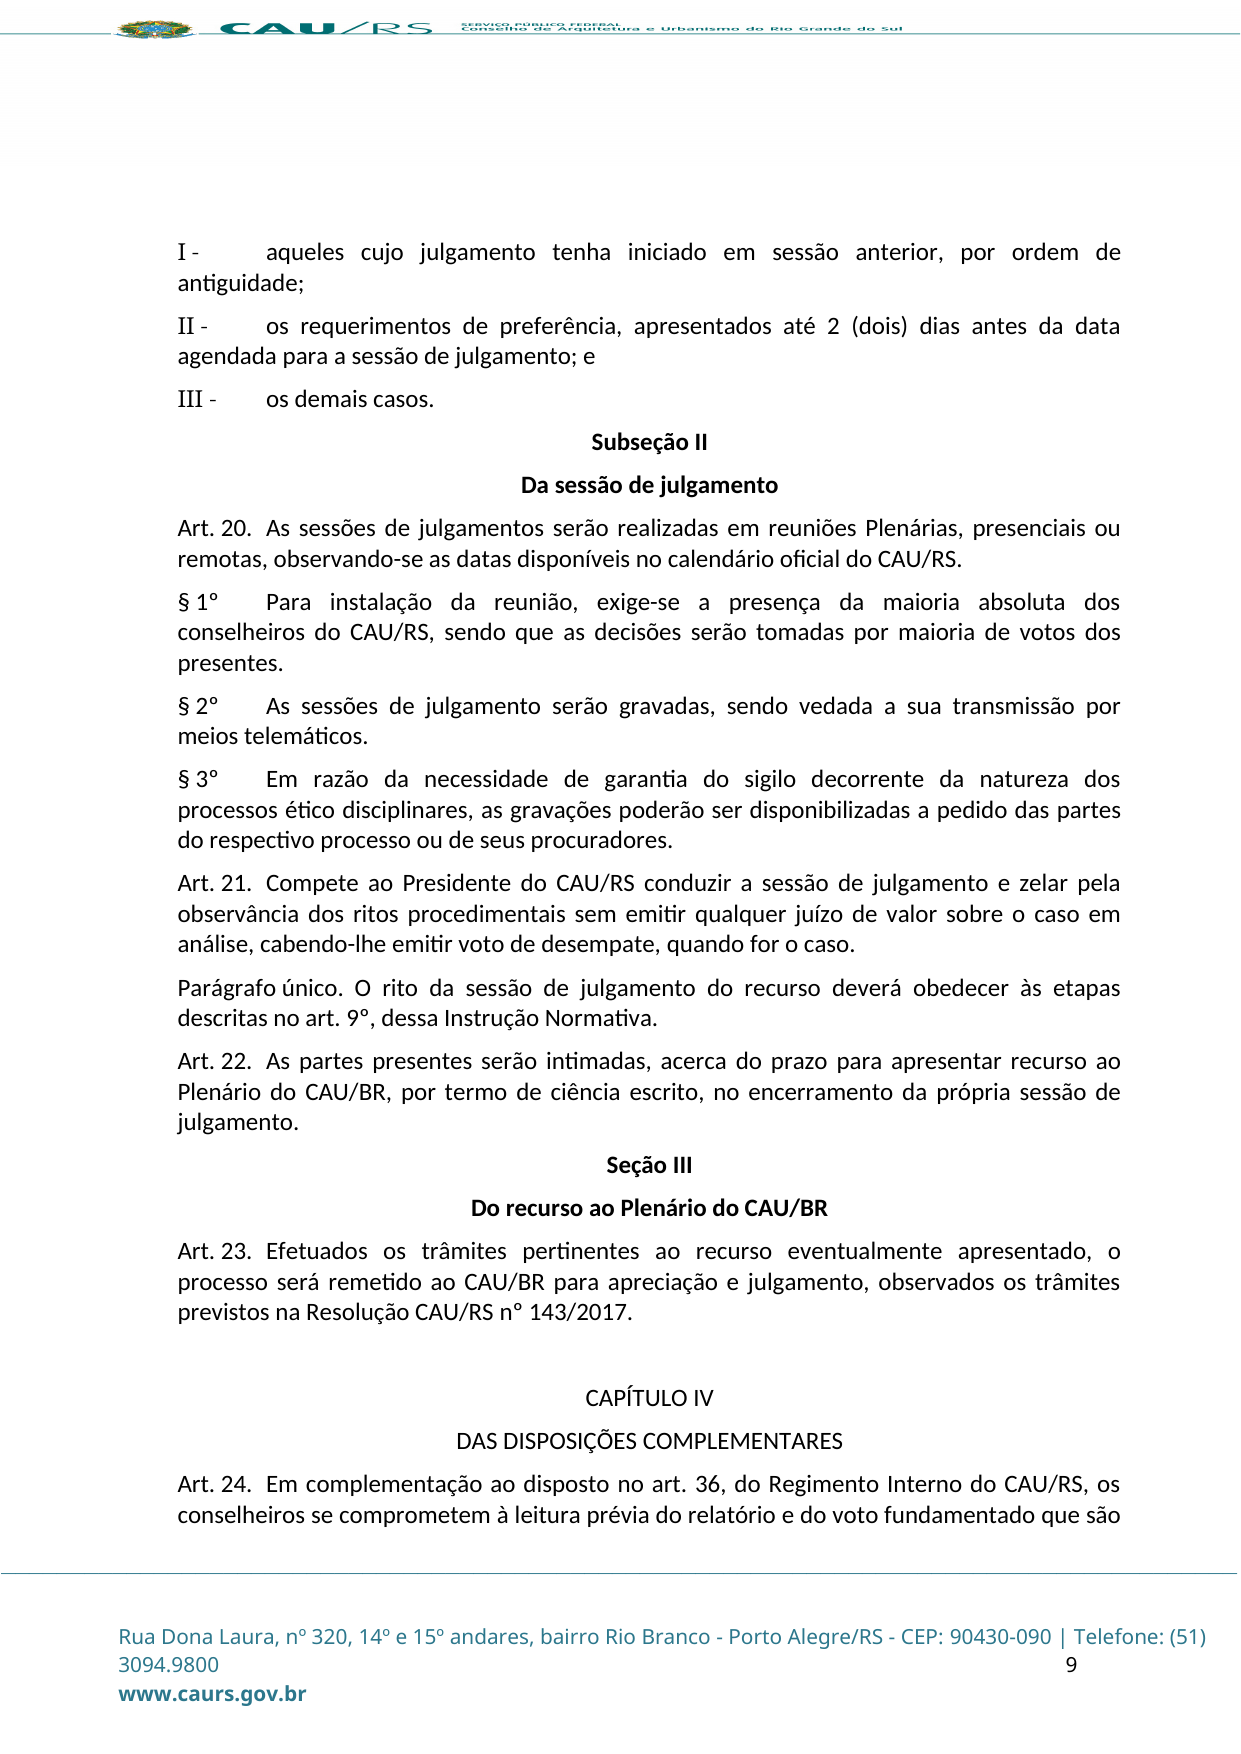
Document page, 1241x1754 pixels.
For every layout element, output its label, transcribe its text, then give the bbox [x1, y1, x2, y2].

list As sessões de julgamento serão gravadas, sendo vedada a sua transmissão por meios telemáticos. [177, 690, 1122, 751]
list Para instalação da reunião, exige-se a presença da maioria absoluta dos conselheiros do CAU/RS, sendo que as decisões serão tomadas por maioria de votos dos presentes. [177, 586, 1122, 677]
list Efetuados os trâmites pertinentes ao recurso eventualmente apresentado, o processo será remetido ao CAU/BR para apreciação e julgamento, observados os trâmites previstos na Resolução CAU/RS nº 143/2017. [177, 1235, 1122, 1327]
list Do recurso ao Plenário do CAU/BR [177, 1192, 1122, 1223]
list Em razão da necessidade de garantia do sigilo decorrente da natureza dos processos ético disciplinares, as gravações poderão ser disponibilizadas a pedido das partes do respectivo processo ou de seus procuradores. [177, 763, 1122, 855]
list Compete ao Presidente do CAU/RS conduzir a sessão de julgamento e zelar pela observância dos ritos procedimentais sem emitir qualquer juízo de valor sobre o caso em análise, cabendo-lhe emitir voto de desempate, quando for o caso. [177, 868, 1122, 959]
list Da sessão de julgamento [177, 469, 1122, 500]
list Subseção II [177, 426, 1122, 457]
list DAS DISPOSIÇÕES COMPLEMENTARES [177, 1425, 1122, 1456]
list aqueles cujo julgamento tenha iniciado em sessão anterior, por ordem de antiguidade; [177, 236, 1122, 297]
list As partes presentes serão intimadas, acerca do prazo para apresentar recurso ao Plenário do CAU/BR, por termo de ciência escrito, no encerramento da própria sessão de julgamento. [177, 1045, 1122, 1137]
list os demais casos. [177, 383, 1122, 414]
list os requerimentos de preferência, apresentados até 2 (dois) dias antes da data agendada para a sessão de julgamento; e [177, 310, 1122, 371]
list Em complementação ao disposto no art. 36, do Regimento Interno do CAU/RS, os conselheiros se comprometem à leitura prévia do relatório e do voto fundamentado que são [177, 1468, 1122, 1529]
list Seção III [177, 1149, 1122, 1180]
list Parágrafo único. O rito da sessão de julgamento do recurso deverá obedecer às etapas descritas no art. 9º, dessa Instrução Normativa. [177, 972, 1122, 1033]
list As sessões de julgamentos serão realizadas em reuniões Plenárias, presenciais ou remotas, observando-se as datas disponíveis no calendário oficial do CAU/RS. [177, 512, 1122, 573]
list CAPÍTULO IV [177, 1382, 1122, 1413]
